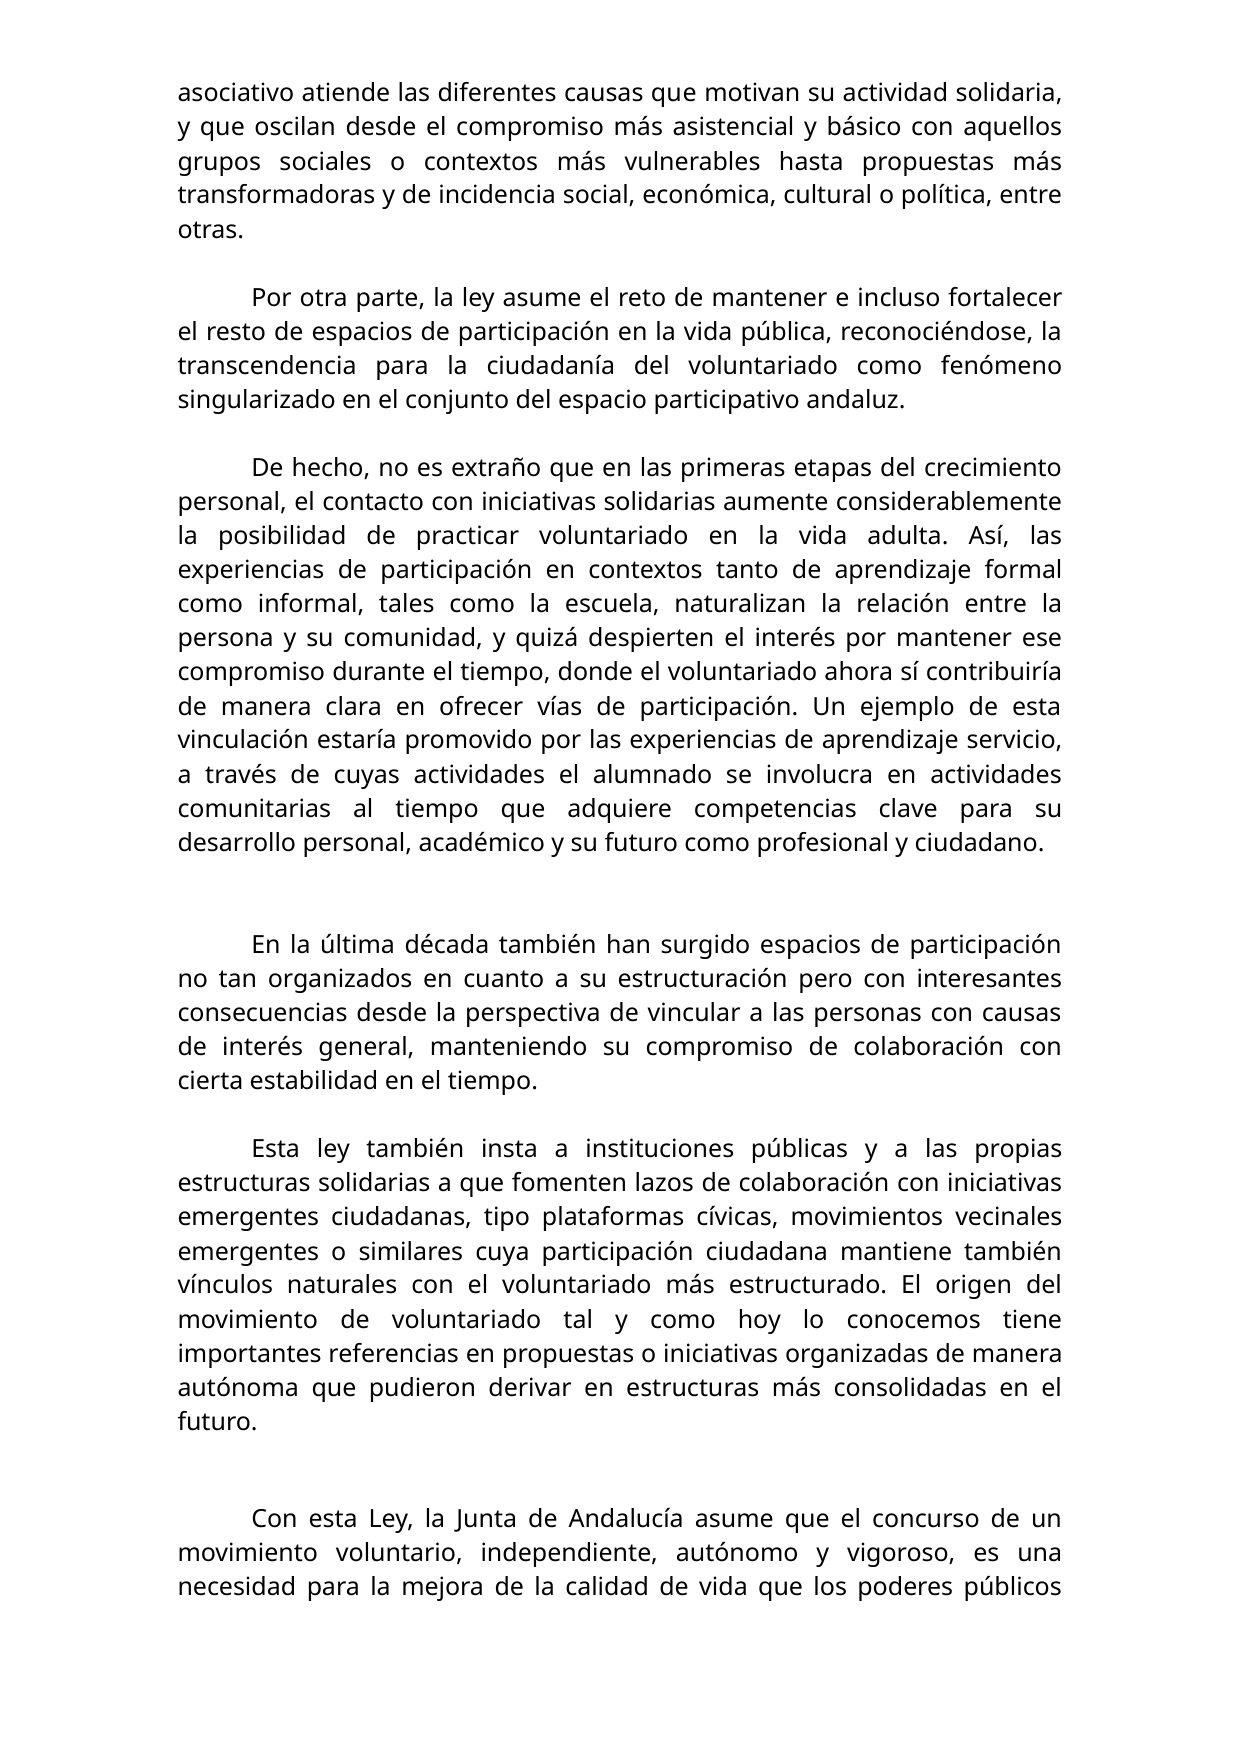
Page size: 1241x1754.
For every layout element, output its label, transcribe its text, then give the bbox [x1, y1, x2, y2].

text Esta ley también insta a instituciones públicas y a las propias estructuras solidarias a que fomenten lazos de colaboración con iniciativas emergentes ciudadanas, tipo plataformas cívicas, movimientos vecinales emergentes o similares cuya participación ciudadana mantiene también vínculos naturales con el voluntariado más estructurado. El origen del movimiento de voluntariado tal y como hoy lo conocemos tiene importantes referencias en propuestas o iniciativas organizadas de manera autónoma que pudieron derivar en estructuras más consolidadas en el futuro. [177, 1131, 1063, 1437]
text En la última década también han surgido espacios de participación no tan organizados en cuanto a su estructuración pero con interesantes consecuencias desde la perspectiva de vincular a las personas con causas de interés general, manteniendo su compromiso de colaboración con cierta estabilidad en el tiempo. [177, 927, 1063, 1097]
text asociativo atiende las diferentes causas que motivan su actividad solidaria, y que oscilan desde el compromiso más asistencial y básico con aquellos grupos sociales o contextos más vulnerables hasta propuestas más transformadoras y de incidencia social, económica, cultural o política, entre otras. [177, 75, 1063, 245]
text Por otra parte, la ley asume el reto de mantener e incluso fortalecer el resto de espacios de participación en la vida pública, reconociéndose, la transcendencia para la ciudadanía del voluntariado como fenómeno singularizado en el conjunto del espacio participativo andaluz. [177, 279, 1063, 416]
text De hecho, no es extraño que en las primeras etapas del crecimiento personal, el contacto con iniciativas solidarias aumente considerablemente la posibilidad de practicar voluntariado en la vida adulta. Así, las experiencias de participación en contextos tanto de aprendizaje formal como informal, tales como la escuela, naturalizan la relación entre la persona y su comunidad, y quizá despierten el interés por mantener ese compromiso durante el tiempo, donde el voluntariado ahora sí contribuiría de manera clara en ofrecer vías de participación. Un ejemplo de esta vinculación estaría promovido por las experiencias de aprendizaje servicio, a través de cuyas actividades el alumnado se involucra en actividades comunitarias al tiempo que adquiere competencias clave para su desarrollo personal, académico y su futuro como profesional y ciudadano. [177, 450, 1063, 858]
text Con esta Ley, la Junta de Andalucía asume que el concurso de un movimiento voluntario, independiente, autónomo y vigoroso, es una necesidad para la mejora de la calidad de vida que los poderes públicos [177, 1501, 1063, 1603]
